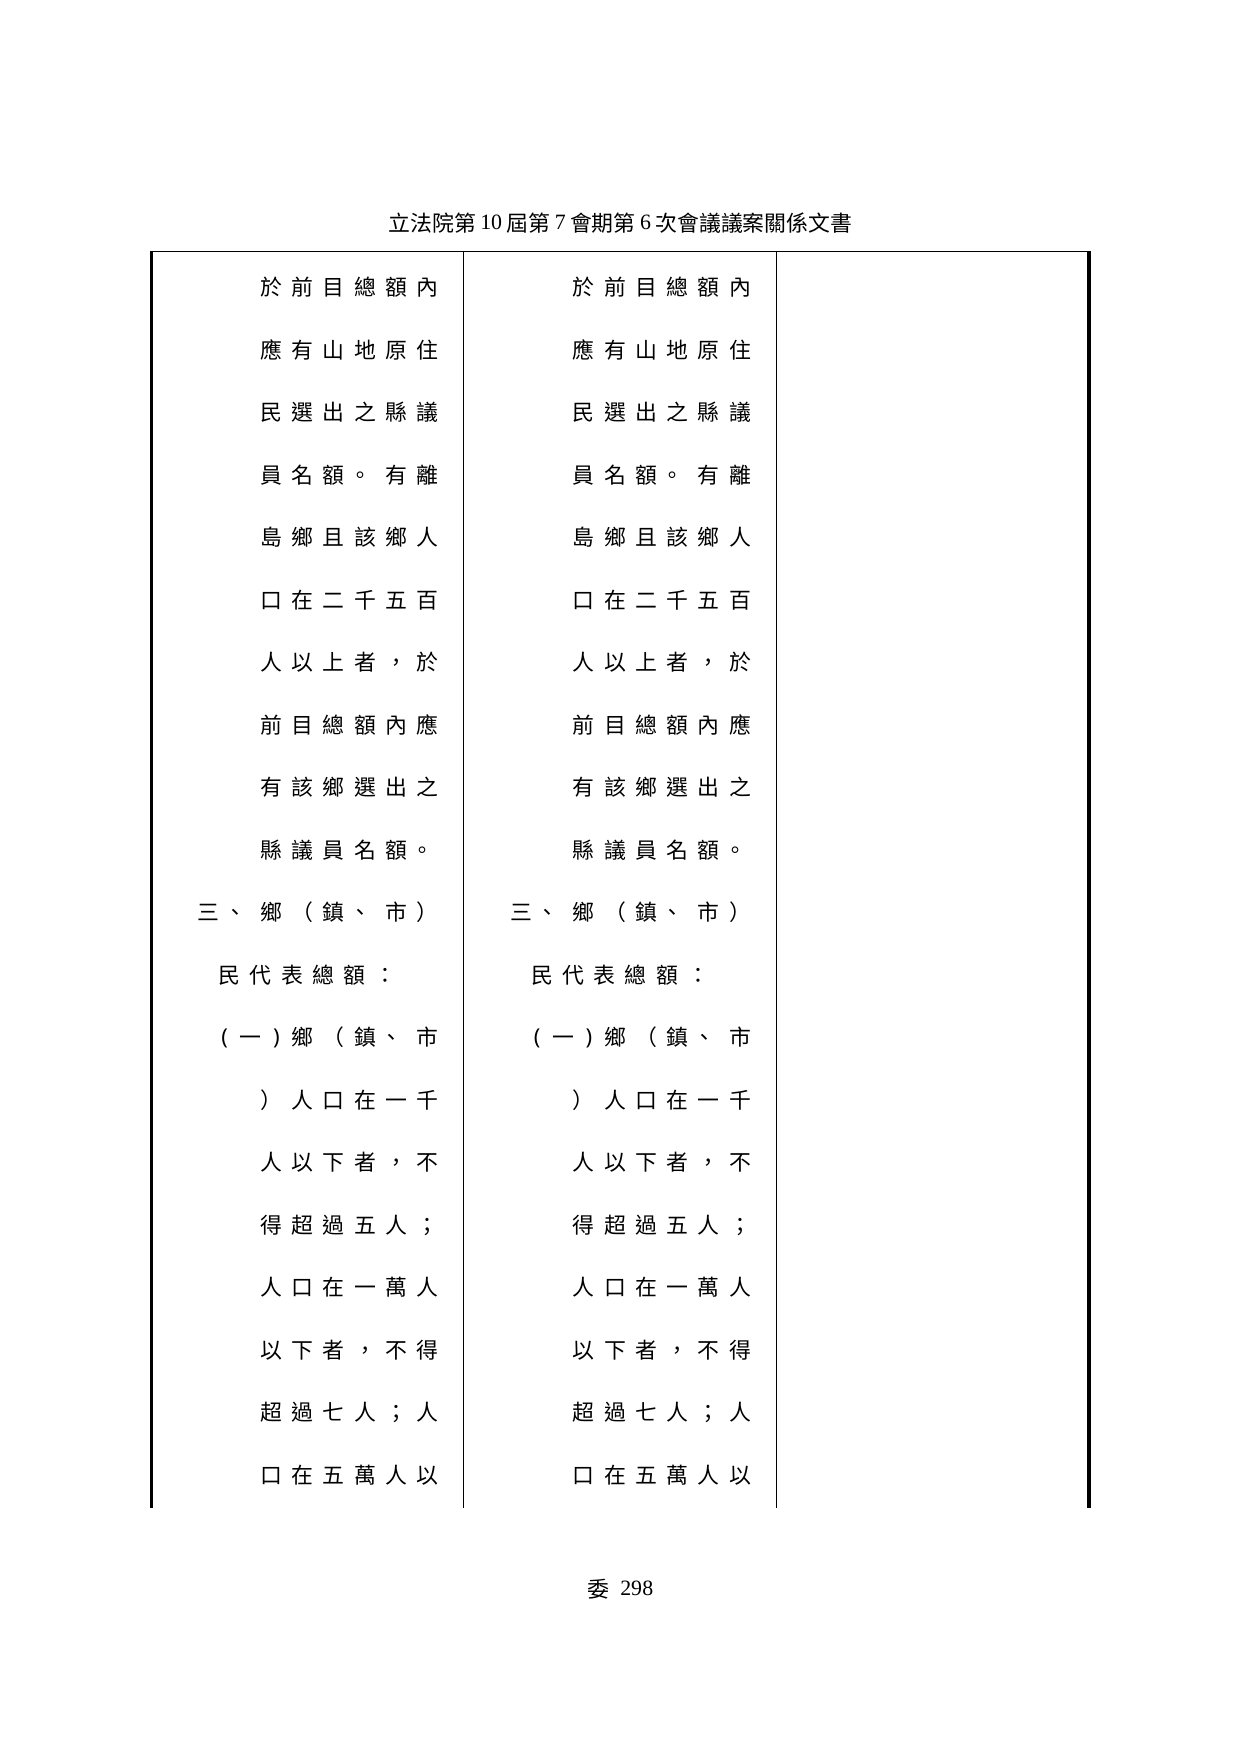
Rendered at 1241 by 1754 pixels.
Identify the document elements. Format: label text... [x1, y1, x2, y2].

table_cell 於前目總額內應有山地原住民選出之縣議員名額。有離島鄉且該鄉人口在二千五百人以上者，於前目總額內應有該鄉選出之縣議員名額。 三、鄉（鎮、市）民代表總額： (一)鄉（鎮、市）人口在一千人以下者，不得超過五人；人口在一萬人以下者，不得超過七人；人口在五萬人以 [153, 252, 463, 1508]
table_cell 於前目總額內應有山地原住民選出之縣議員名額。有離島鄉且該鄉人口在二千五百人以上者，於前目總額內應有該鄉選出之縣議員名額。 三、鄉（鎮、市）民代表總額： (一)鄉（鎮、市）人口在一千人以下者，不得超過五人；人口在一萬人以下者，不得超過七人；人口在五萬人以 [464, 252, 776, 1508]
table_cell [777, 252, 1087, 1508]
